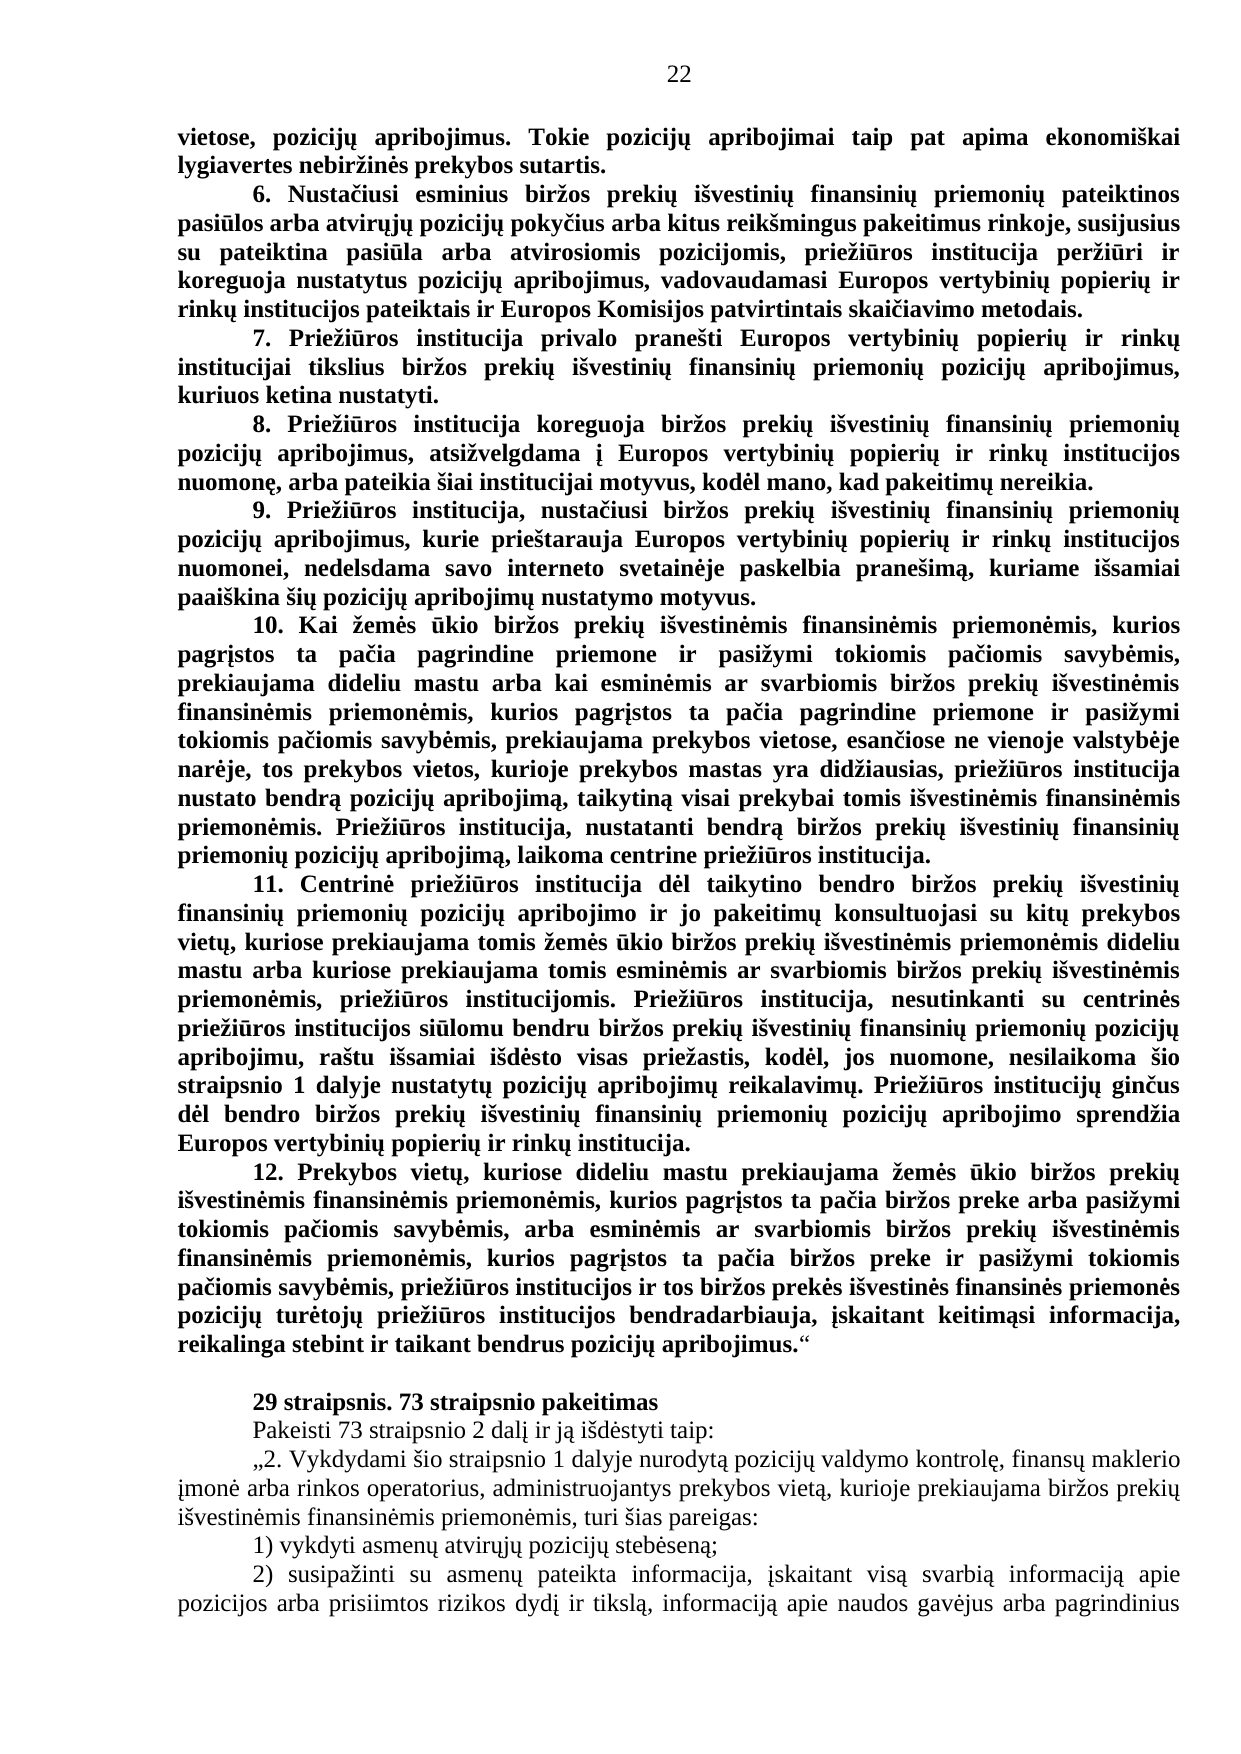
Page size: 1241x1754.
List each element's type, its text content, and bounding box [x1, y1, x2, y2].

text 8. Priežiūros institucija koreguoja biržos prekių išvestinių finansinių priemonių pozicijų apribojimus, atsižvelgdama į Europos vertybinių popierių ir rinkų institucijos nuomonę, arba pateikia šiai institucijai motyvus, kodėl mano, kad pakeitimų nereikia. [177, 409, 1181, 496]
text 11. Centrinė priežiūros institucija dėl taikytino bendro biržos prekių išvestinių finansinių priemonių pozicijų apribojimo ir jo pakeitimų konsultuojasi su kitų prekybos vietų, kuriose prekiaujama tomis žemės ūkio biržos prekių išvestinėmis priemonėmis dideliu mastu arba kuriose prekiaujama tomis esminėmis ar svarbiomis biržos prekių išvestinėmis priemonėmis, priežiūros institucijomis. Priežiūros institucija, nesutinkanti su centrinės priežiūros institucijos siūlomu bendru biržos prekių išvestinių finansinių priemonių pozicijų apribojimu, raštu išsamiai išdėsto visas priežastis, kodėl, jos nuomone, nesilaikoma šio straipsnio 1 dalyje nustatytų pozicijų apribojimų reikalavimų. Priežiūros institucijų ginčus dėl bendro biržos prekių išvestinių finansinių priemonių pozicijų apribojimo sprendžia Europos vertybinių popierių ir rinkų institucija. [177, 869, 1181, 1157]
text 10. Kai žemės ūkio biržos prekių išvestinėmis finansinėmis priemonėmis, kurios pagrįstos ta pačia pagrindine priemone ir pasižymi tokiomis pačiomis savybėmis, prekiaujama dideliu mastu arba kai esminėmis ar svarbiomis biržos prekių išvestinėmis finansinėmis priemonėmis, kurios pagrįstos ta pačia pagrindine priemone ir pasižymi tokiomis pačiomis savybėmis, prekiaujama prekybos vietose, esančiose ne vienoje valstybėje narėje, tos prekybos vietos, kurioje prekybos mastas yra didžiausias, priežiūros institucija nustato bendrą pozicijų apribojimą, taikytiną visai prekybai tomis išvestinėmis finansinėmis priemonėmis. Priežiūros institucija, nustatanti bendrą biržos prekių išvestinių finansinių priemonių pozicijų apribojimą, laikoma centrine priežiūros institucija. [177, 611, 1181, 869]
text 1) vykdyti asmenų atvirųjų pozicijų stebėseną; [177, 1531, 1181, 1559]
text „2. Vykdydami šio straipsnio 1 dalyje nurodytą pozicijų valdymo kontrolę, finansų maklerio įmonė arba rinkos operatorius, administruojantys prekybos vietą, kurioje prekiaujama biržos prekių išvestinėmis finansinėmis priemonėmis, turi šias pareigas: [177, 1444, 1181, 1531]
text Pakeisti 73 straipsnio 2 dalį ir ją išdėstyti taip: [177, 1416, 1181, 1444]
text 7. Priežiūros institucija privalo pranešti Europos vertybinių popierių ir rinkų institucijai tikslius biržos prekių išvestinių finansinių priemonių pozicijų apribojimus, kuriuos ketina nustatyti. [177, 323, 1181, 409]
text vietose, pozicijų apribojimus. Tokie pozicijų apribojimai taip pat apima ekonomiškai lygiavertes nebiržinės prekybos sutartis. [177, 122, 1181, 179]
text 2) susipažinti su asmenų pateikta informacija, įskaitant visą svarbią informaciją apie pozicijos arba prisiimtos rizikos dydį ir tikslą, informaciją apie naudos gavėjus arba pagrindinius [177, 1559, 1181, 1617]
text 9. Priežiūros institucija, nustačiusi biržos prekių išvestinių finansinių priemonių pozicijų apribojimus, kurie prieštarauja Europos vertybinių popierių ir rinkų institucijos nuomonei, nedelsdama savo interneto svetainėje paskelbia pranešimą, kuriame išsamiai paaiškina šių pozicijų apribojimų nustatymo motyvus. [177, 496, 1181, 611]
text 29 straipsnis. 73 straipsnio pakeitimas [177, 1387, 1181, 1416]
text 12. Prekybos vietų, kuriose dideliu mastu prekiaujama žemės ūkio biržos prekių išvestinėmis finansinėmis priemonėmis, kurios pagrįstos ta pačia biržos preke arba pasižymi tokiomis pačiomis savybėmis, arba esminėmis ar svarbiomis biržos prekių išvestinėmis finansinėmis priemonėmis, kurios pagrįstos ta pačia biržos preke ir pasižymi tokiomis pačiomis savybėmis, priežiūros institucijos ir tos biržos prekės išvestinės finansinės priemonės pozicijų turėtojų priežiūros institucijos bendradarbiauja, įskaitant keitimąsi informacija, reikalinga stebint ir taikant bendrus pozicijų apribojimus.“ [177, 1157, 1181, 1358]
text 6. Nustačiusi esminius biržos prekių išvestinių finansinių priemonių pateiktinos pasiūlos arba atvirųjų pozicijų pokyčius arba kitus reikšmingus pakeitimus rinkoje, susijusius su pateiktina pasiūla arba atvirosiomis pozicijomis, priežiūros institucija peržiūri ir koreguoja nustatytus pozicijų apribojimus, vadovaudamasi Europos vertybinių popierių ir rinkų institucijos pateiktais ir Europos Komisijos patvirtintais skaičiavimo metodais. [177, 179, 1181, 323]
